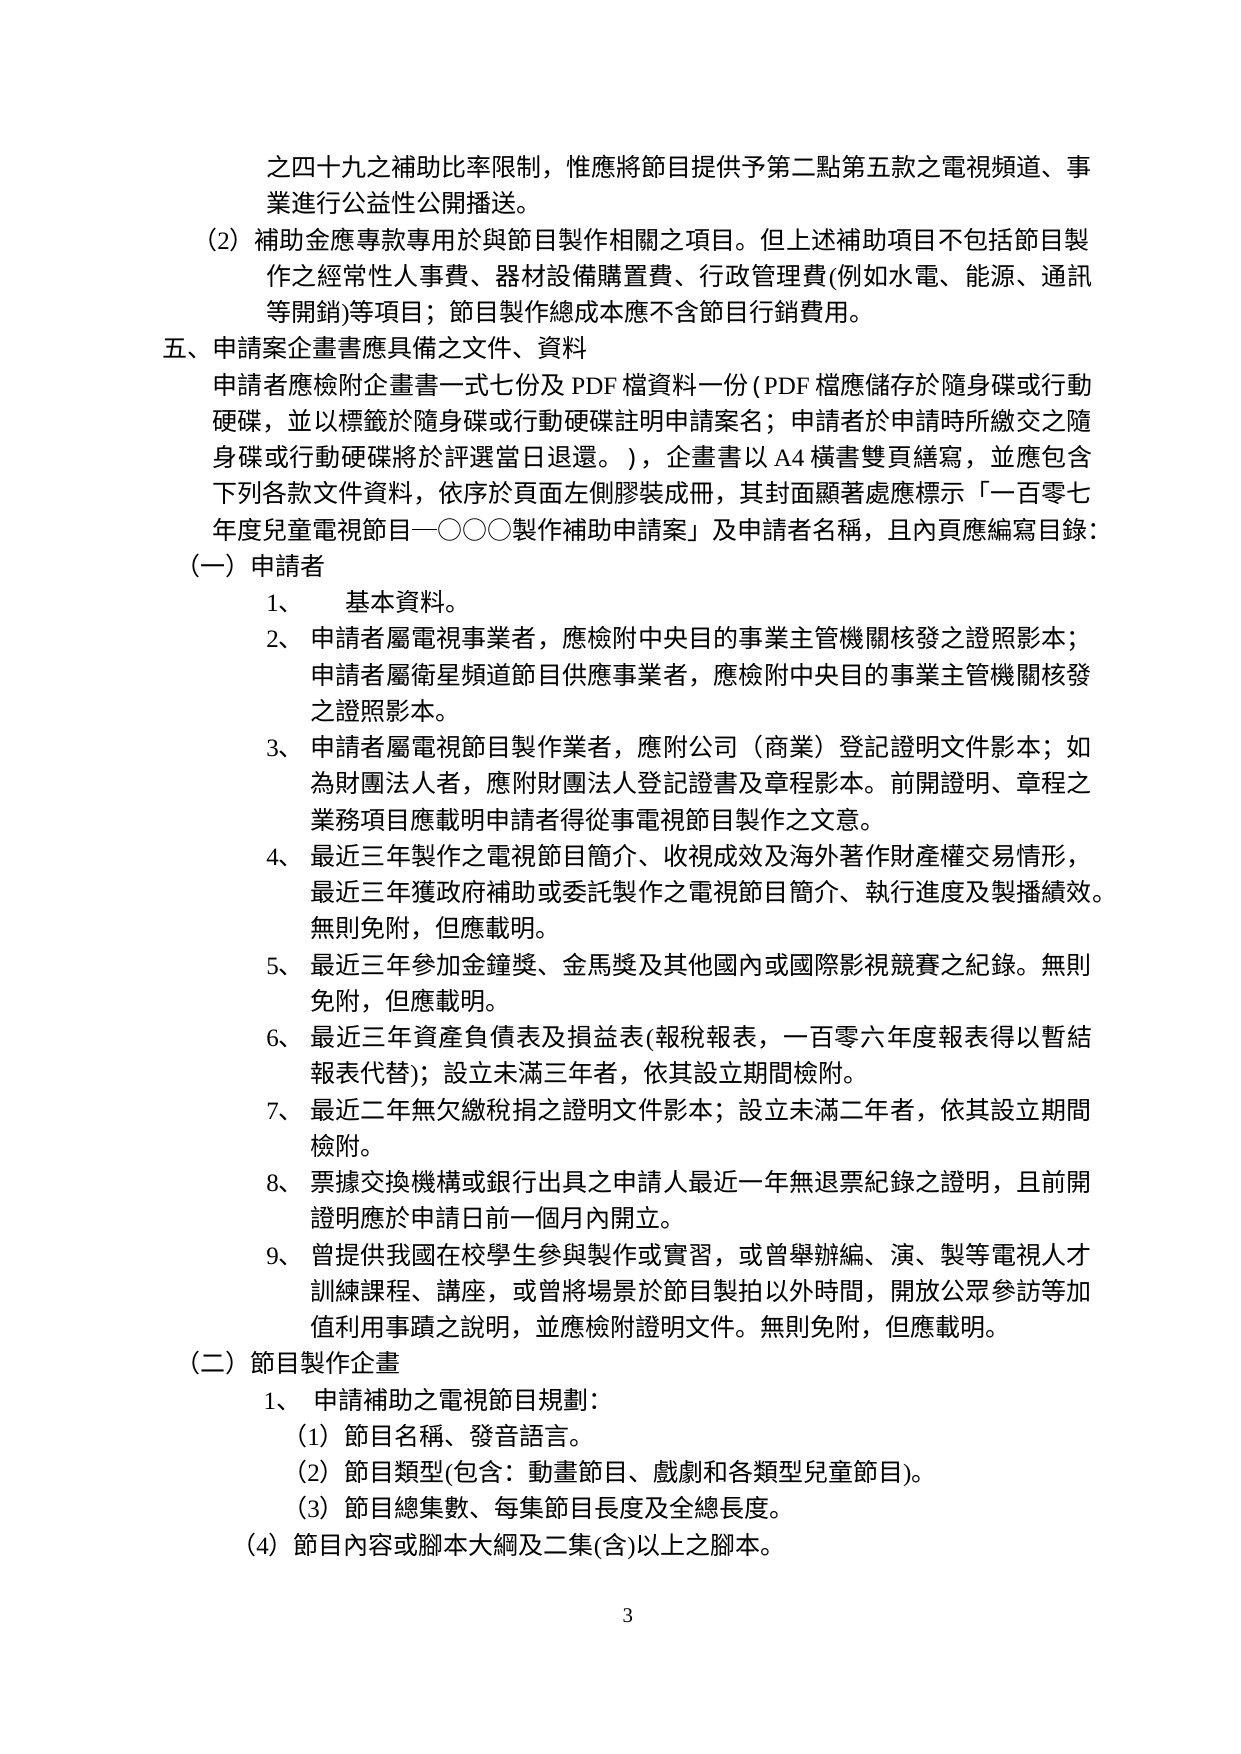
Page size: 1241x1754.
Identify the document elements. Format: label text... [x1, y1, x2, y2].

text （一）申請者 [162, 546, 1092, 583]
list 最近二年無欠繳稅捐之證明文件影本；設立未滿二年者，依其設立期間檢附。 [266, 1090, 1092, 1163]
list 基本資料。 [266, 583, 1092, 619]
list 補助金應專款專用於與節目製作相關之項目。但上述補助項目不包括節目製作之經常性人事費、器材設備購置費、行政管理費(例如水電、能源、通訊等開銷)等項目；節目製作總成本應不含節目行銷費用。 [192, 220, 1092, 329]
text （2）節目類型(包含：動畫節目、戲劇和各類型兒童節目)。 [263, 1453, 1092, 1489]
text （1）節目名稱、發音語言。 [263, 1416, 1092, 1453]
list 申請者屬電視事業者，應檢附中央目的事業主管機關核發之證照影本；申請者屬衛星頻道節目供應事業者，應檢附中央目的事業主管機關核發之證照影本。 [266, 619, 1092, 728]
text （4）節目內容或腳本大綱及二集(含)以上之腳本。 [162, 1525, 1092, 1561]
text （二）節目製作企畫 [162, 1344, 1092, 1380]
list 最近三年參加金鐘獎、金馬獎及其他國內或國際影視競賽之紀錄。無則免附，但應載明。 [266, 945, 1092, 1018]
text （3）節目總集數、每集節目長度及全總長度。 [263, 1489, 1092, 1525]
list 最近三年製作之電視節目簡介、收視成效及海外著作財產權交易情形，最近三年獲政府補助或委託製作之電視節目簡介、執行進度及製播績效。無則免附，但應載明。 [266, 836, 1092, 945]
list 票據交換機構或銀行出具之申請人最近一年無退票紀錄之證明，且前開證明應於申請日前一個月內開立。 [266, 1163, 1092, 1235]
list 最近三年資產負債表及損益表(報稅報表，一百零六年度報表得以暫結報表代替)；設立未滿三年者，依其設立期間檢附。 [266, 1018, 1092, 1090]
text 申請者應檢附企畫書一式七份及PDF檔資料一份(PDF檔應儲存於隨身碟或行動硬碟，並以標籤於隨身碟或行動硬碟註明申請案名；申請者於申請時所繳交之隨身碟或行動硬碟將於評選當日退還。)，企畫書以A4橫書雙頁繕寫，並應包含下列各款文件資料，依序於頁面左側膠裝成冊，其封面顯著處應標示「一百零七年度兒童電視節目─○○○製作補助申請案」及申請者名稱，且內頁應編寫目錄： [212, 365, 1092, 546]
list 曾提供我國在校學生參與製作或實習，或曾舉辦編、演、製等電視人才訓練課程、講座，或曾將場景於節目製拍以外時間，開放公眾參訪等加值利用事蹟之說明，並應檢附證明文件。無則免附，但應載明。 [266, 1235, 1092, 1344]
list 之四十九之補助比率限制，惟應將節目提供予第二點第五款之電視頻道、事業進行公益性公開播送。 [192, 148, 1092, 220]
list 申請補助之電視節目規劃： [263, 1380, 1092, 1416]
text 五、申請案企畫書應具備之文件、資料 [162, 329, 1092, 365]
list 申請者屬電視節目製作業者，應附公司（商業）登記證明文件影本；如為財團法人者，應附財團法人登記證書及章程影本。前開證明、章程之業務項目應載明申請者得從事電視節目製作之文意。 [266, 728, 1092, 836]
